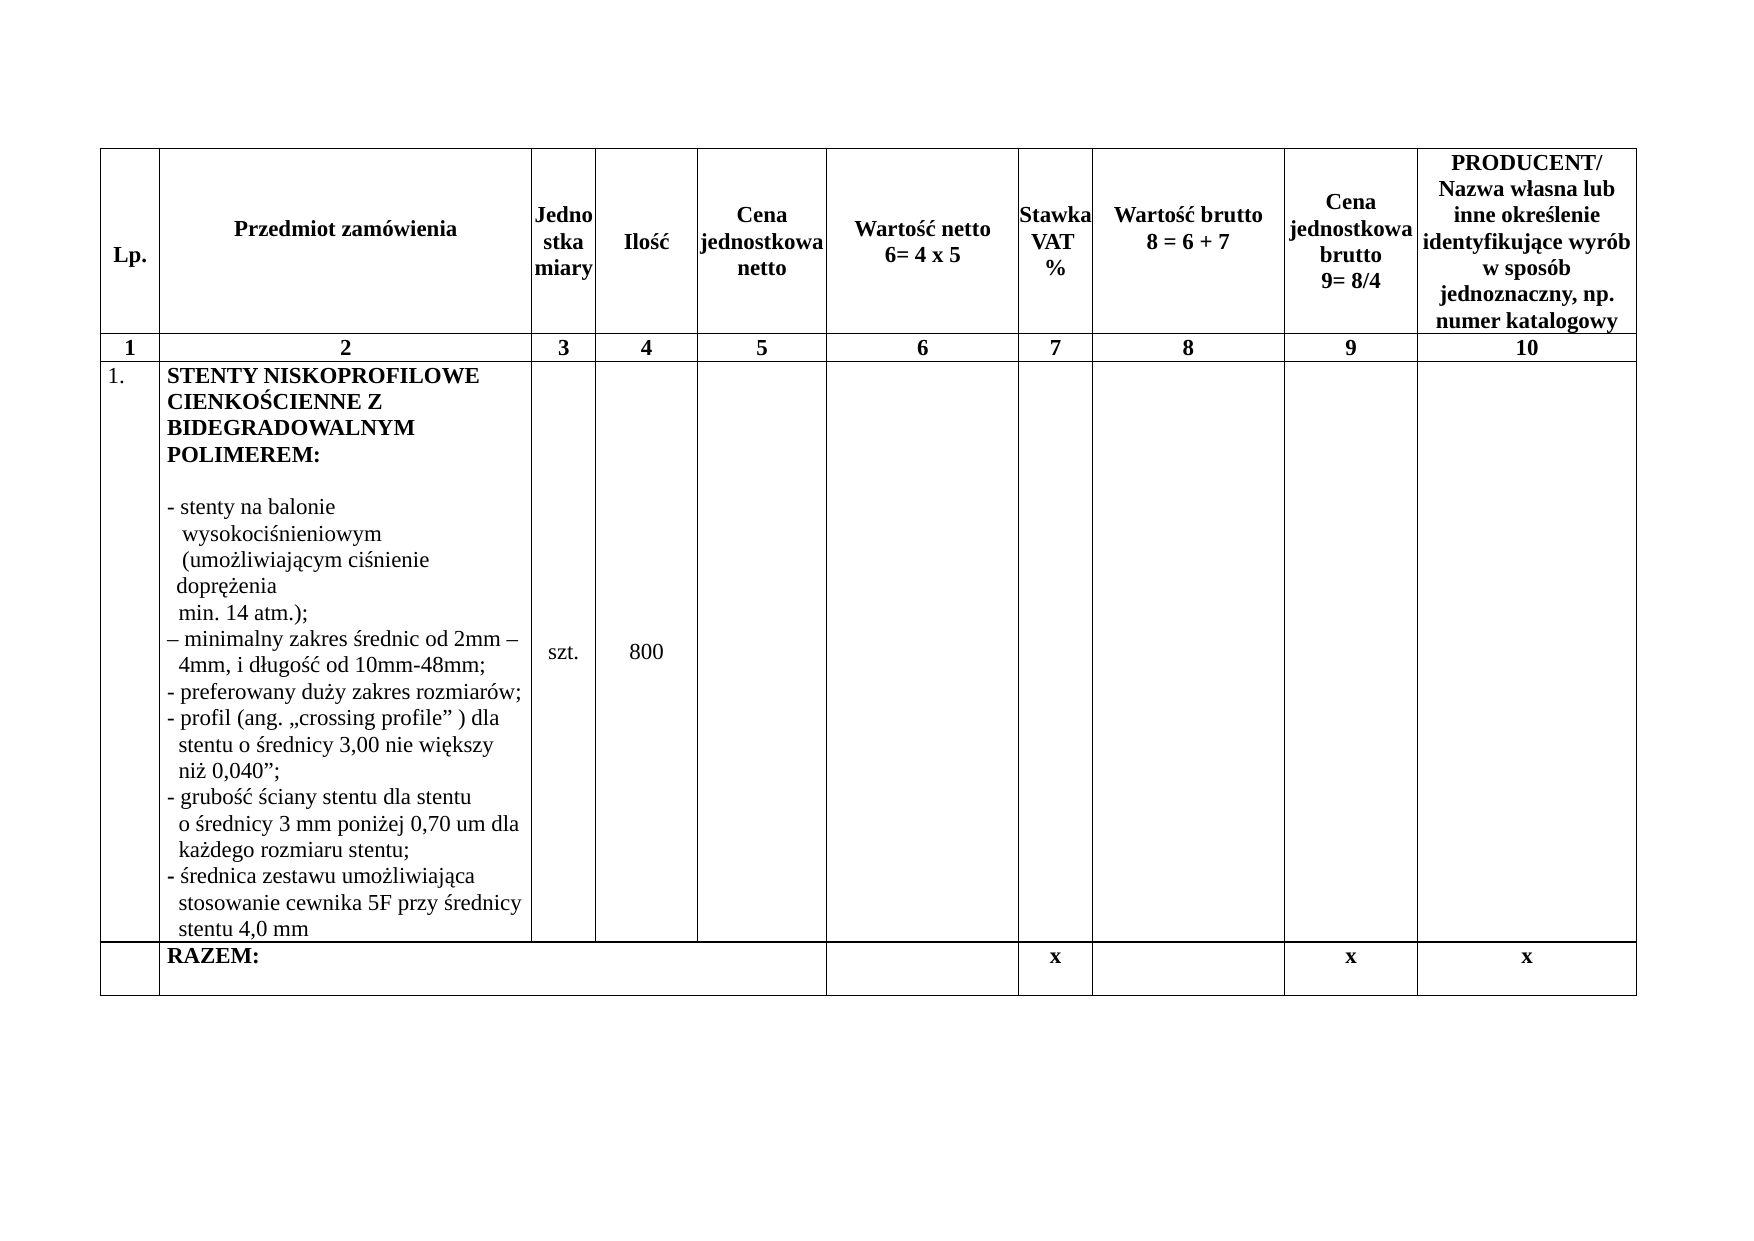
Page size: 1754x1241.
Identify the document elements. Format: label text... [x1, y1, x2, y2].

table_cell 8 [1093, 334, 1284, 361]
table_cell 4 [596, 334, 697, 361]
table_header Wartość brutto 8 = 6 + 7 [1093, 149, 1284, 333]
table_header Cena jednostkowa brutto 9= 8/4 [1285, 149, 1417, 333]
table_cell [827, 362, 1018, 941]
table_cell x [1285, 943, 1417, 995]
table_cell 1. [101, 362, 159, 941]
table_header Ilość [596, 149, 697, 333]
table_cell szt. [532, 362, 595, 941]
table_cell [1093, 362, 1284, 941]
table_cell [698, 362, 826, 941]
table_cell 2 [160, 334, 531, 361]
table_header Wartość netto 6= 4 x 5 [827, 149, 1018, 333]
table_cell STENTY NISKOPROFILOWE CIENKOŚCIENNE Z BIDEGRADOWALNYM POLIMEREM: - stenty na balonie wysokociśnieniowym (umożliwiającym ciśnienie doprężenia min. 14 atm.); – minimalny zakres średnic od 2mm – 4mm, i długość od 10mm-48mm; - preferowany duży zakres rozmiarów; - profil (ang. „crossing profile” ) dla stentu o średnicy 3,00 nie większy niż 0,040”; - grubość ściany stentu dla stentu o średnicy 3 mm poniżej 0,70 um dla każdego rozmiaru stentu; - średnica zestawu umożliwiająca stosowanie cewnika 5F przy średnicy stentu 4,0 mm [160, 362, 531, 941]
table_header Stawka VAT % [1019, 149, 1092, 333]
table_cell x [1019, 943, 1092, 995]
table_cell 3 [532, 334, 595, 361]
table_cell 6 [827, 334, 1018, 361]
table_header Lp. [101, 149, 159, 333]
table_cell [1093, 943, 1284, 995]
table_cell [1418, 362, 1636, 941]
table_cell 7 [1019, 334, 1092, 361]
table_cell 800 [596, 362, 697, 941]
table_cell [1285, 362, 1417, 941]
table_cell 5 [698, 334, 826, 361]
table_cell [101, 943, 159, 995]
table_header PRODUCENT/ Nazwa własna lub inne określenie identyfikujące wyrób w sposób jednoznaczny, np. numer katalogowy [1418, 149, 1636, 333]
table_cell [827, 943, 1018, 995]
table_cell RAZEM: [160, 943, 826, 995]
table_header Jednostka miary [532, 149, 595, 333]
table_cell x [1418, 943, 1636, 995]
table_cell [1019, 362, 1092, 941]
table_header Przedmiot zamówienia [160, 149, 531, 333]
table_cell 1 [101, 334, 159, 361]
table_cell 9 [1285, 334, 1417, 361]
table_cell 10 [1418, 334, 1636, 361]
table_header Cena jednostkowa netto [698, 149, 826, 333]
